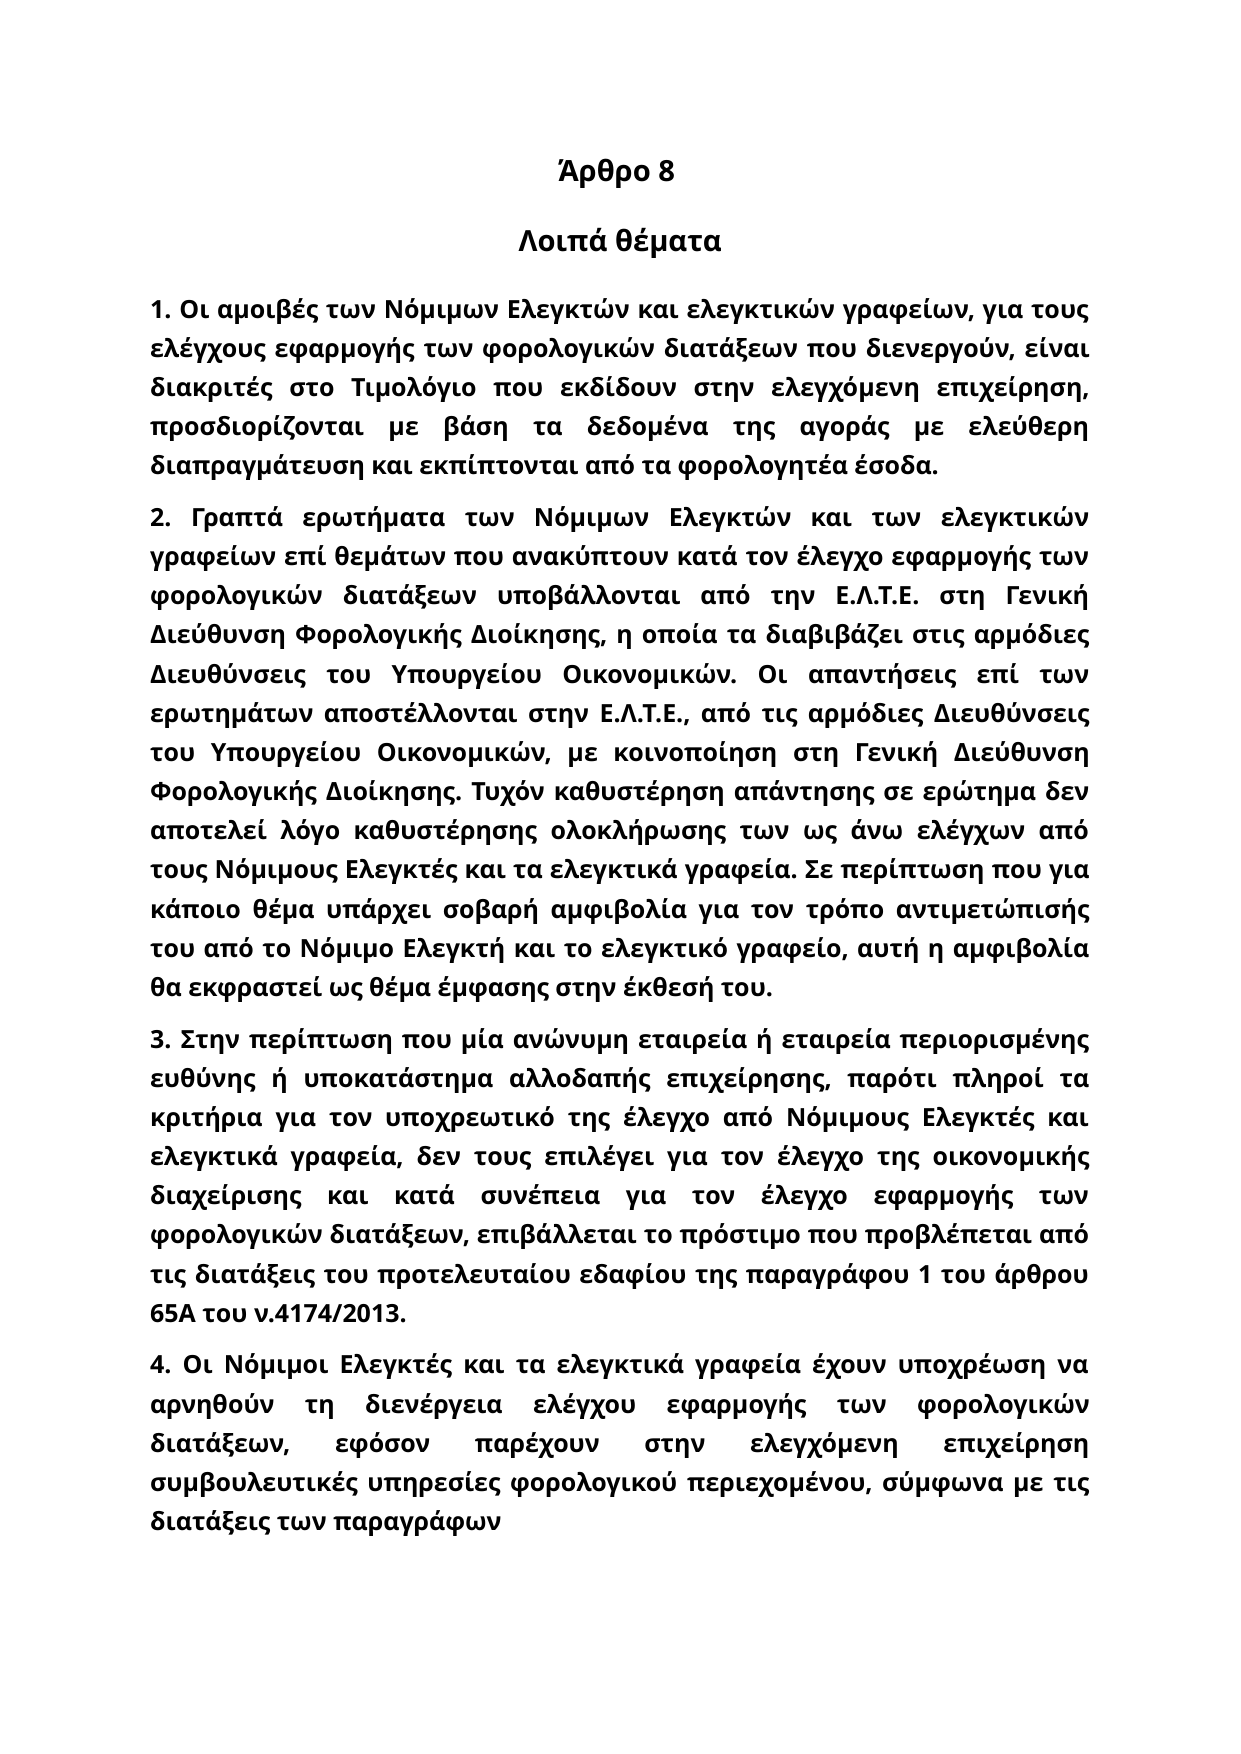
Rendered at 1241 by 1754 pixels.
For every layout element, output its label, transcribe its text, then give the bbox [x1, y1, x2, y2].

text 4. Οι Νόμιμοι Ελεγκτές και τα ελεγκτικά γραφεία έχουν υποχρέωση να αρνηθούν τη διενέργεια ελέγχου εφαρμογής των φορολογικών διατάξεων, εφόσον παρέχουν στην ελεγχόμενη επιχείρηση συμβουλευτικές υπηρεσίες φορολογικού περιεχομένου, σύμφωνα με τις διατάξεις των παραγράφων [150, 1347, 1090, 1538]
text 1. Οι αμοιβές των Νόμιμων Ελεγκτών και ελεγκτικών γραφείων, για τους ελέγχους εφαρμογής των φορολογικών διατάξεων που διενεργούν, είναι διακριτές στο Τιμολόγιο που εκδίδουν στην ελεγχόμενη επιχείρηση, προσδιορίζονται με βάση τα δεδομένα της αγοράς με ελεύθερη διαπραγμάτευση και εκπίπτονται από τα φορολογητέα έσοδα. [150, 291, 1090, 482]
subtitle Λοιπά θέματα [150, 221, 1090, 260]
text 2. Γραπτά ερωτήματα των Νόμιμων Ελεγκτών και των ελεγκτικών γραφείων επί θεμάτων που ανακύπτουν κατά τον έλεγχο εφαρμογής των φορολογικών διατάξεων υποβάλλονται από την Ε.Λ.Τ.Ε. στη Γενική Διεύθυνση Φορολογικής Διοίκησης, η οποία τα διαβιβάζει στις αρμόδιες Διευθύνσεις του Υπουργείου Οικονομικών. Οι απαντήσεις επί των ερωτημάτων αποστέλλονται στην Ε.Λ.Τ.Ε., από τις αρμόδιες Διευθύνσεις του Υπουργείου Οικονομικών, με κοινοποίηση στη Γενική Διεύθυνση Φορολογικής Διοίκησης. Τυχόν καθυστέρηση απάντησης σε ερώτημα δεν αποτελεί λόγο καθυστέρησης ολοκλήρωσης των ως άνω ελέγχων από τους Νόμιμους Ελεγκτές και τα ελεγκτικά γραφεία. Σε περίπτωση που για κάποιο θέμα υπάρχει σοβαρή αμφιβολία για τον τρόπο αντιμετώπισής του από το Νόμιμο Ελεγκτή και το ελεγκτικό γραφείο, αυτή η αμφιβολία θα εκφραστεί ως θέμα έμφασης στην έκθεσή του. [150, 499, 1090, 1004]
subtitle Άρθρο 8 [150, 150, 1090, 190]
text 3. Στην περίπτωση που μία ανώνυμη εταιρεία ή εταιρεία περιορισμένης ευθύνης ή υποκατάστημα αλλοδαπής επιχείρησης, παρότι πληροί τα κριτήρια για τον υποχρεωτικό της έλεγχο από Νόμιμους Ελεγκτές και ελεγκτικά γραφεία, δεν τους επιλέγει για τον έλεγχο της οικονομικής διαχείρισης και κατά συνέπεια για τον έλεγχο εφαρμογής των φορολογικών διατάξεων, επιβάλλεται το πρόστιμο που προβλέπεται από τις διατάξεις του προτελευταίου εδαφίου της παραγράφου 1 του άρθρου 65Α του ν.4174/2013. [150, 1021, 1090, 1329]
